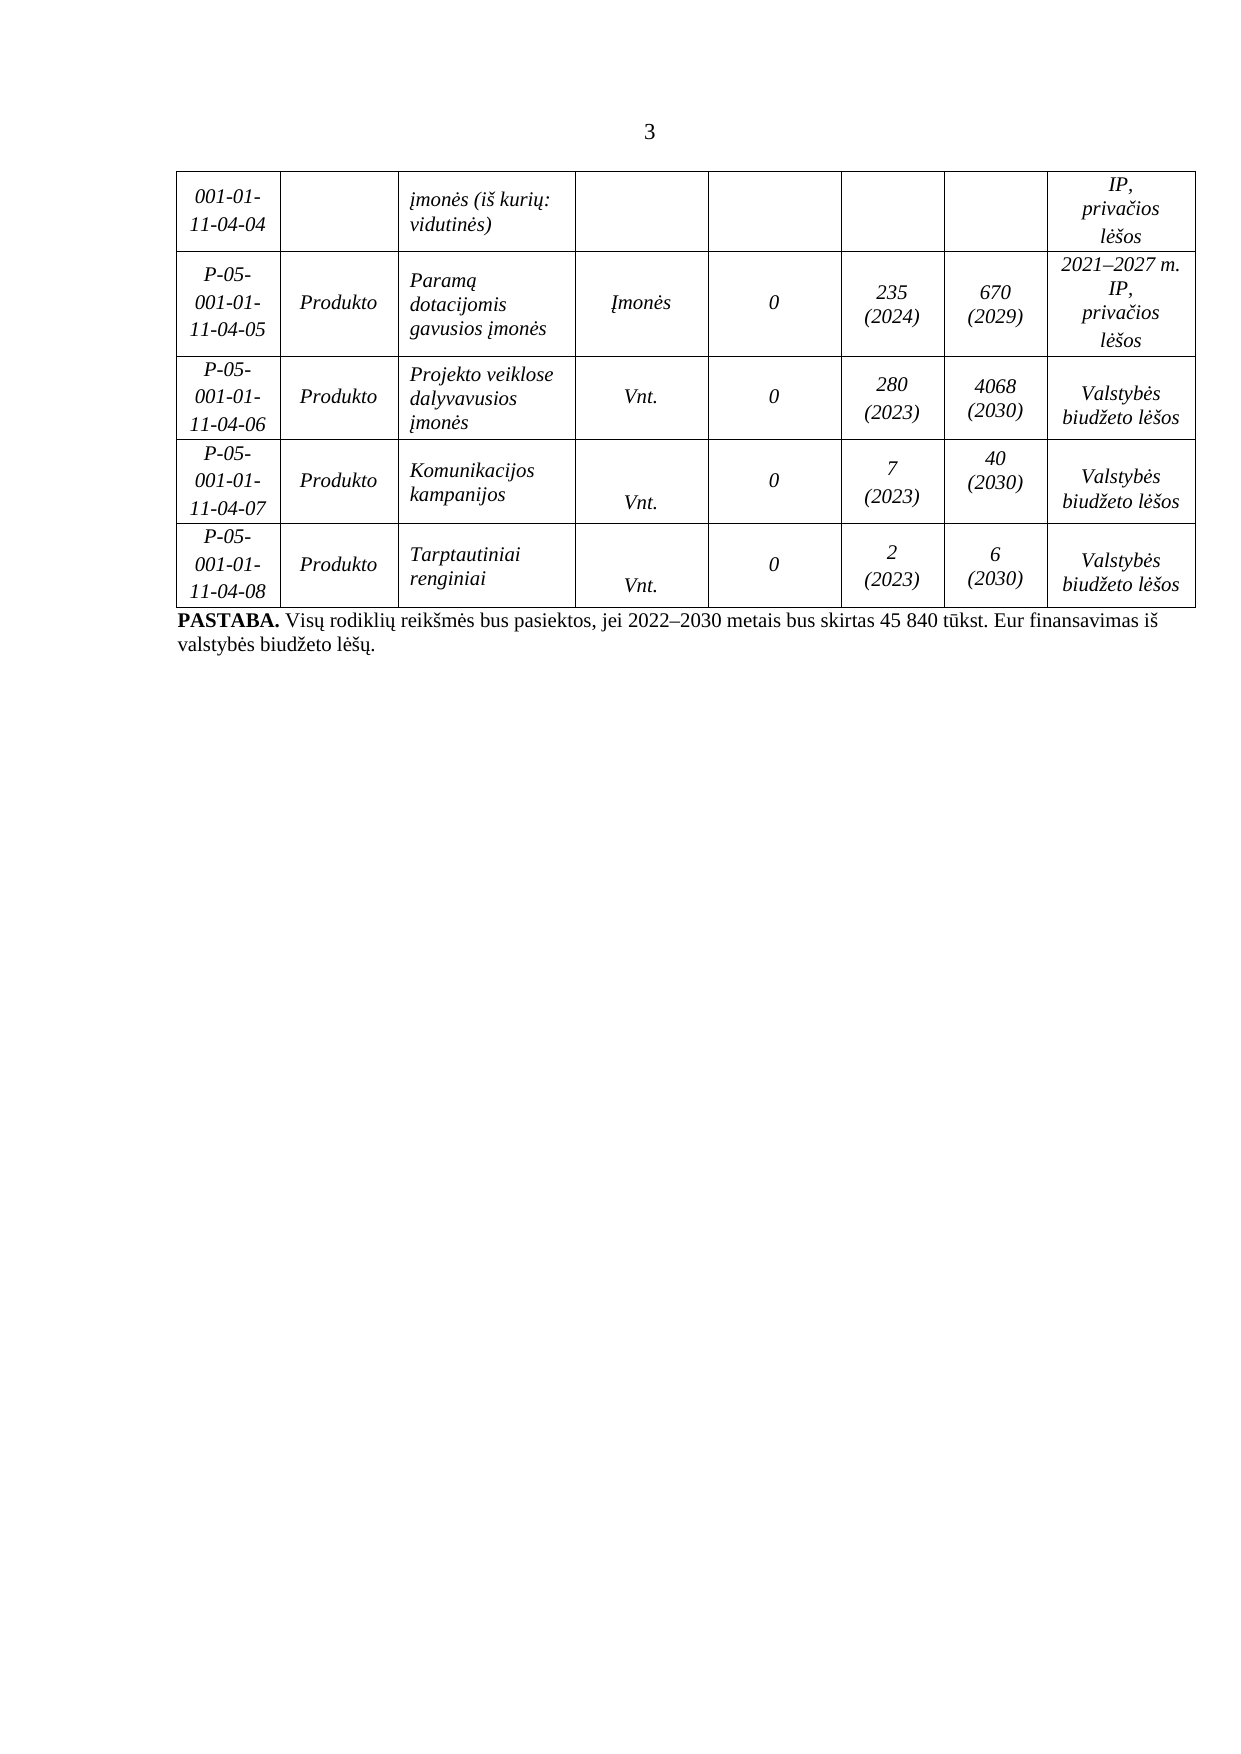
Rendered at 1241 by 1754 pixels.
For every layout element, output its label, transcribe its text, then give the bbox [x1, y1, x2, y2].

text PASTABA. Visų rodiklių reikšmės bus pasiektos, jei 2022–2030 metais bus skirtas 45 840 tūkst. Eur finansavimas iš valstybės biudžeto lėšų. [177, 608, 1181, 656]
table_cell 0 [709, 524, 841, 607]
table_cell [842, 172, 944, 251]
table_cell IP, privačios lėšos [1048, 172, 1195, 251]
table_cell [281, 172, 398, 251]
table_cell [945, 172, 1047, 251]
table_cell 0 [709, 357, 841, 439]
table_cell Įmonės [576, 252, 708, 356]
table_cell 280 (2023) [842, 357, 944, 439]
table_cell P-05-001-01-11-04-05 [177, 252, 280, 356]
table_cell Valstybės biudžeto lėšos [1048, 357, 1195, 439]
table_cell 40 (2030) [945, 440, 1047, 523]
table_cell Valstybės biudžeto lėšos [1048, 440, 1195, 523]
table_cell Produkto [281, 524, 398, 607]
table_cell Produkto [281, 252, 398, 356]
table_cell P-05-001-01-11-04-06 [177, 357, 280, 439]
table_cell 670 (2029) [945, 252, 1047, 356]
table_cell Projekto veiklose dalyvavusios įmonės [399, 357, 575, 439]
table_cell P-05-001-01-11-04-07 [177, 440, 280, 523]
table_cell Komunikacijos kampanijos [399, 440, 575, 523]
table_cell Paramą dotacijomis gavusios įmonės [399, 252, 575, 356]
table_cell [576, 172, 708, 251]
table_cell Valstybės biudžeto lėšos [1048, 524, 1195, 607]
table_cell Tarptautiniai renginiai [399, 524, 575, 607]
table_cell 0 [709, 252, 841, 356]
table_cell 001-01-11-04-04 [177, 172, 280, 251]
table_cell Produkto [281, 440, 398, 523]
table_cell 7 (2023) [842, 440, 944, 523]
table_cell 0 [709, 440, 841, 523]
table_cell 6 (2030) [945, 524, 1047, 607]
table_cell įmonės (iš kurių: vidutinės) [399, 172, 575, 251]
table_cell 235 (2024) [842, 252, 944, 356]
table_cell 2021–2027 m. IP, privačios lėšos [1048, 252, 1195, 356]
table_cell 4068 (2030) [945, 357, 1047, 439]
table_cell P-05-001-01-11-04-08 [177, 524, 280, 607]
table_cell Produkto [281, 357, 398, 439]
table_cell [709, 172, 841, 251]
table_cell Vnt. [576, 357, 708, 439]
table_cell Vnt. [576, 524, 708, 607]
table_cell Vnt. [576, 440, 708, 523]
table_cell 2 (2023) [842, 524, 944, 607]
